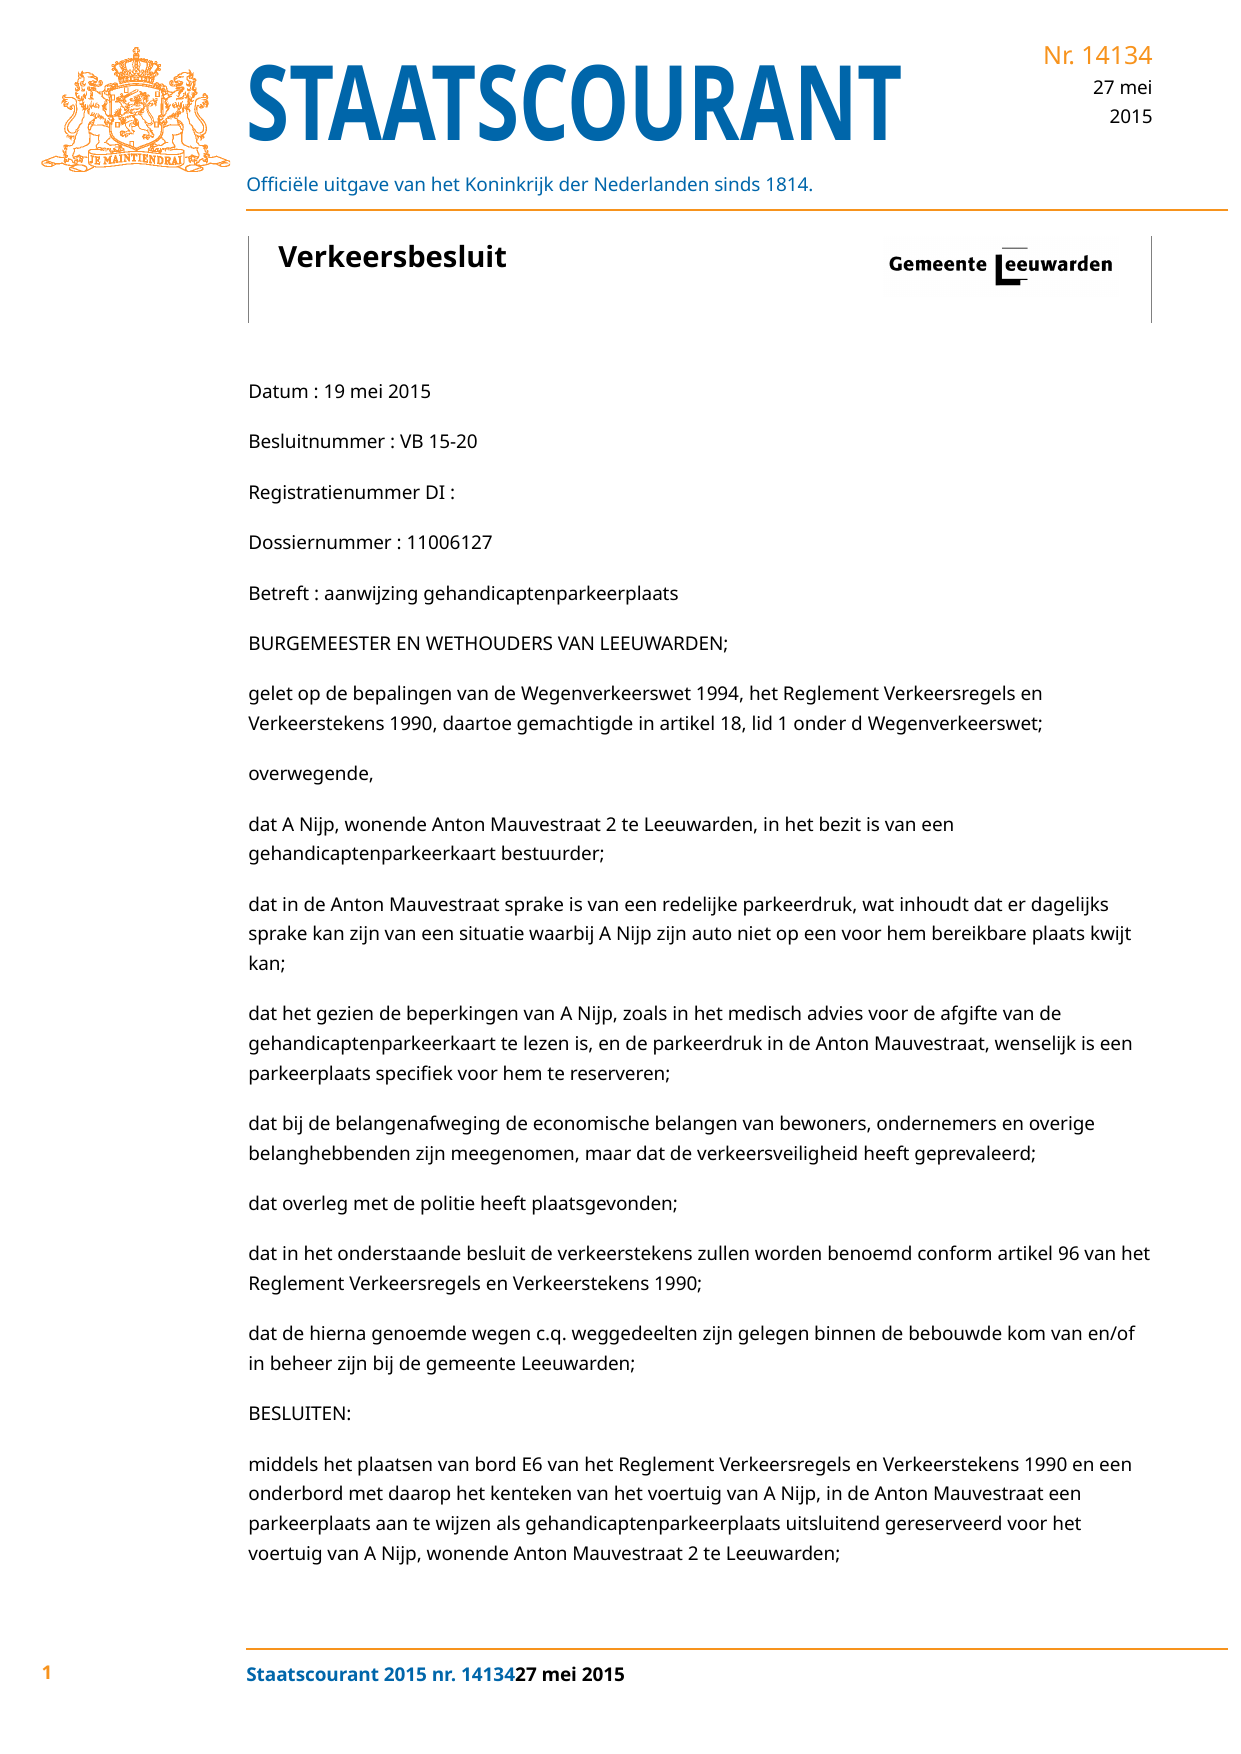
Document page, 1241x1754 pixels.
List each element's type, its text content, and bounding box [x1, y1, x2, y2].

text dat de hierna genoemde wegen c.q. weggedeelten zijn gelegen binnen de bebouwde kom van en/of in beheer zijn bij de gemeente Leeuwarden; [248, 1321, 1152, 1376]
picture [41, 47, 231, 172]
text dat in het onderstaande besluit de verkeerstekens zullen worden benoemd conform artikel 96 van het Reglement Verkeersregels en Verkeerstekens 1990; [248, 1241, 1152, 1296]
text dat bij de belangenafweging de economische belangen van bewoners, ondernemers en overige belanghebbenden zijn meegenomen, maar dat de verkeersveiligheid heeft geprevaleerd; [248, 1110, 1152, 1165]
table_header Verkeersbesluit [249, 236, 850, 323]
text dat A Nijp, wonende Anton Mauvestraat 2 te Leeuwarden, in het bezit is van een gehandicaptenparkeerkaart bestuurder; [248, 811, 1152, 866]
picture [882, 236, 1119, 297]
text overwegende, [248, 761, 1152, 786]
text Datum : 19 mei 2015 [248, 378, 1152, 404]
text gelet op de bepalingen van de Wegenverkeerswet 1994, het Reglement Verkeersregels en Verkeerstekens 1990, daartoe gemachtigde in artikel 18, lid 1 onder d Wegenverkeerswet; [248, 681, 1152, 736]
text Besluitnummer : VB 15-20 [248, 428, 1152, 454]
table_header [850, 236, 1151, 323]
text BESLUITEN: [248, 1401, 1152, 1426]
text Betreft : aanwijzing gehandicaptenparkeerplaats [248, 580, 1152, 605]
text BURGEMEESTER EN WETHOUDERS VAN LEEUWARDEN; [248, 630, 1152, 656]
text middels het plaatsen van bord E6 van het Reglement Verkeersregels en Verkeerstekens 1990 en een onderbord met daarop het kenteken van het voertuig van A Nijp, in de Anton Mauvestraat een parkeerplaats aan te wijzen als gehandicaptenparkeerplaats uitsluitend gereserveerd voor het voertuig van A Nijp, wonende Anton Mauvestraat 2 te Leeuwarden; [248, 1451, 1152, 1565]
text dat het gezien de beperkingen van A Nijp, zoals in het medisch advies voor de afgifte van de gehandicaptenparkeerkaart te lezen is, en de parkeerdruk in de Anton Mauvestraat, wenselijk is een parkeerplaats specifiek voor hem te reserveren; [248, 1001, 1152, 1085]
text dat overleg met de politie heeft plaatsgevonden; [248, 1190, 1152, 1216]
text Registratienummer DI : [248, 479, 1152, 504]
text dat in de Anton Mauvestraat sprake is van een redelijke parkeerdruk, wat inhoudt dat er dagelijks sprake kan zijn van een situatie waarbij A Nijp zijn auto niet op een voor hem bereikbare plaats kwijt kan; [248, 891, 1152, 976]
text Dossiernummer : 11006127 [248, 529, 1152, 555]
